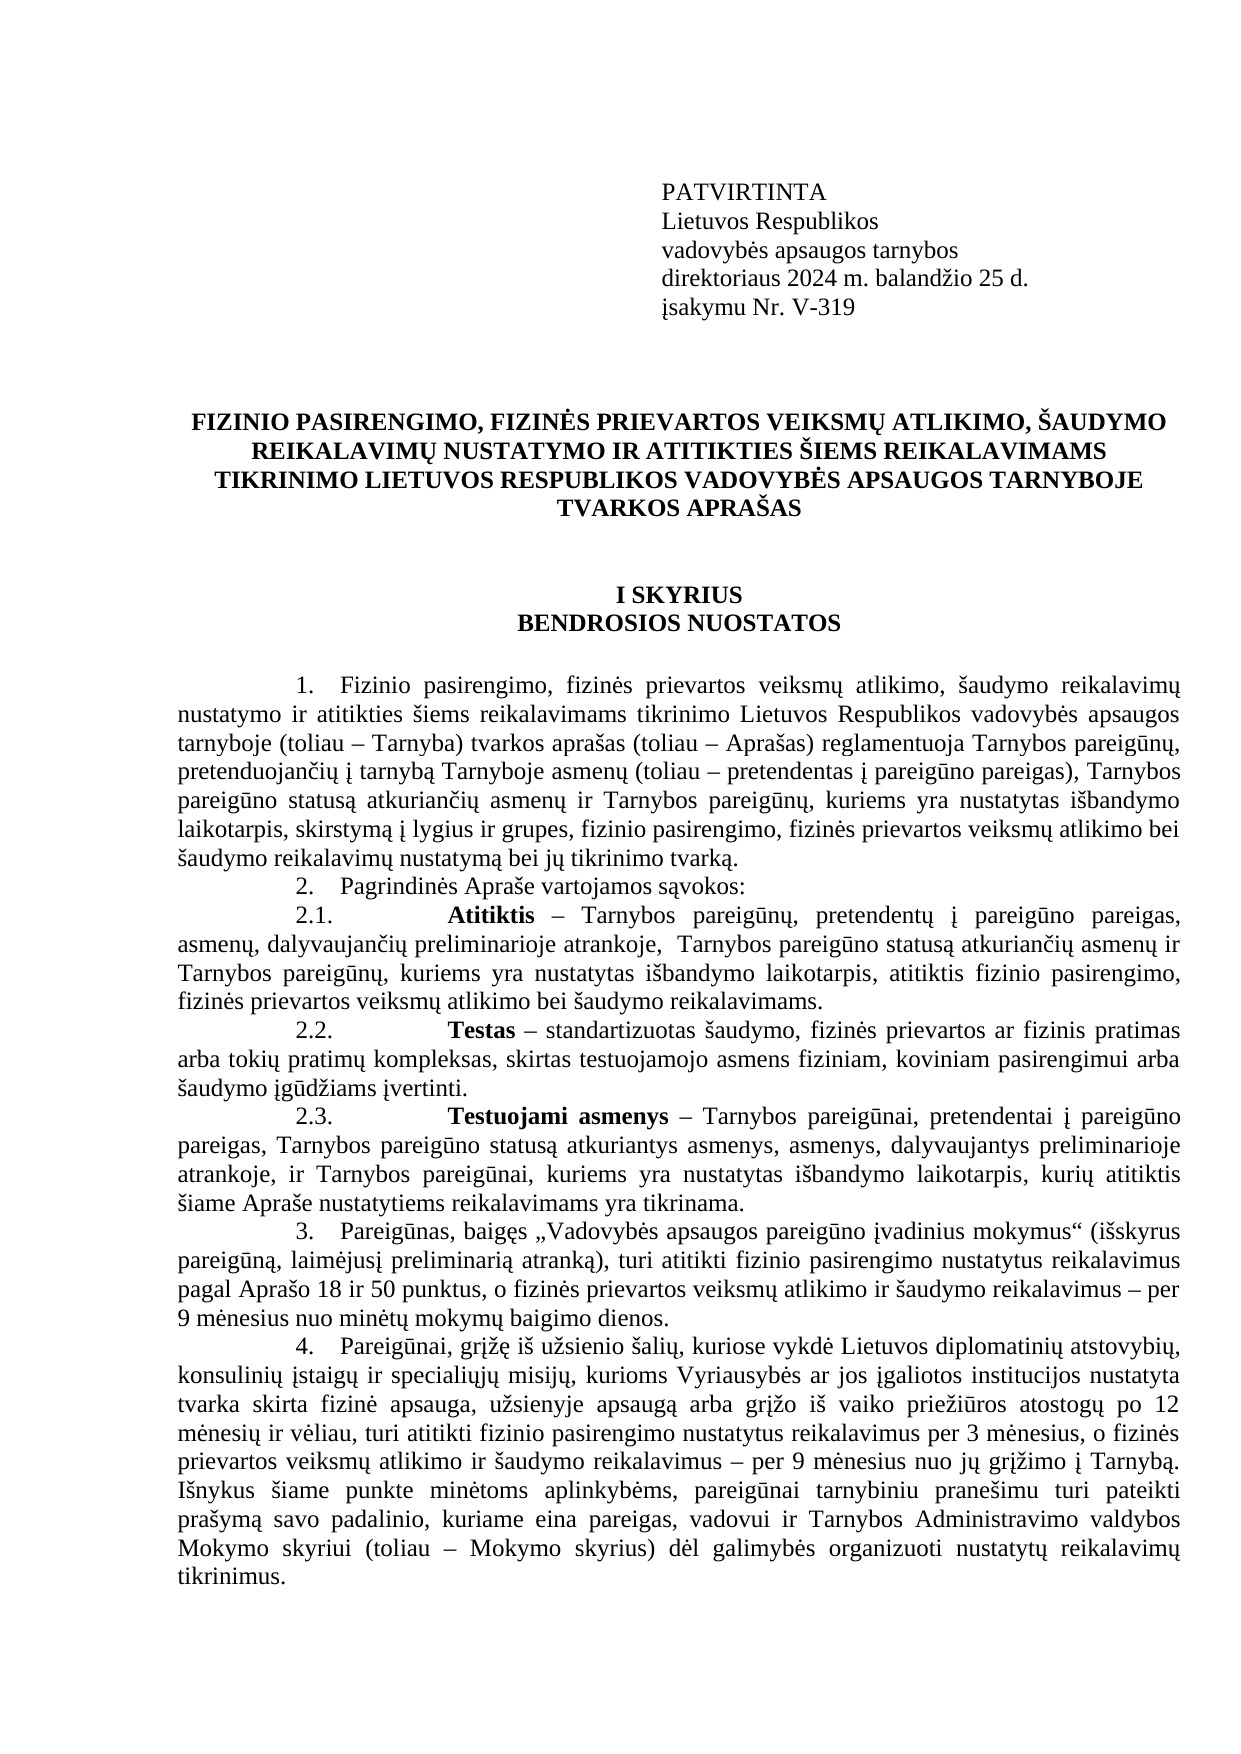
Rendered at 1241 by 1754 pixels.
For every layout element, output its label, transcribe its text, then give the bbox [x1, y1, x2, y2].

text 2. Pagrindinės Apraše vartojamos sąvokos: [177, 871, 1181, 900]
text 1. Fizinio pasirengimo, fizinės prievartos veiksmų atlikimo, šaudymo reikalavimų nustatymo ir atitikties šiems reikalavimams tikrinimo Lietuvos Respublikos vadovybės apsaugos tarnyboje (toliau – Tarnyba) tvarkos aprašas (toliau – Aprašas) reglamentuoja Tarnybos pareigūnų, pretenduojančių į tarnybą Tarnyboje asmenų (toliau – pretendentas į pareigūno pareigas), Tarnybos pareigūno statusą atkuriančių asmenų ir Tarnybos pareigūnų, kuriems yra nustatytas išbandymo laikotarpis, skirstymą į lygius ir grupes, fizinio pasirengimo, fizinės prievartos veiksmų atlikimo bei šaudymo reikalavimų nustatymą bei jų tikrinimo tvarką. [177, 670, 1181, 871]
text I SKYRIUS [177, 580, 1181, 608]
text 3. Pareigūnas, baigęs „Vadovybės apsaugos pareigūno įvadinius mokymus“ (išskyrus pareigūną, laimėjusį preliminarią atranką), turi atitikti fizinio pasirengimo nustatytus reikalavimus pagal Aprašo 18 ir 50 punktus, o fizinės prievartos veiksmų atlikimo ir šaudymo reikalavimus – per 9 mėnesius nuo minėtų mokymų baigimo dienos. [177, 1216, 1181, 1331]
text 2.3. Testuojami asmenys – Tarnybos pareigūnai, pretendentai į pareigūno pareigas, Tarnybos pareigūno statusą atkuriantys asmenys, asmenys, dalyvaujantys preliminarioje atrankoje, ir Tarnybos pareigūnai, kuriems yra nustatytas išbandymo laikotarpis, kurių atitiktis šiame Apraše nustatytiems reikalavimams yra tikrinama. [177, 1101, 1181, 1216]
text 4. Pareigūnai, grįžę iš užsienio šalių, kuriose vykdė Lietuvos diplomatinių atstovybių, konsulinių įstaigų ir specialiųjų misijų, kurioms Vyriausybės ar jos įgaliotos institucijos nustatyta tvarka skirta fizinė apsauga, užsienyje apsaugą arba grįžo iš vaiko priežiūros atostogų po 12 mėnesių ir vėliau, turi atitikti fizinio pasirengimo nustatytus reikalavimus per 3 mėnesius, o fizinės prievartos veiksmų atlikimo ir šaudymo reikalavimus – per 9 mėnesius nuo jų grįžimo į Tarnybą. Išnykus šiame punkte minėtoms aplinkybėms, pareigūnai tarnybiniu pranešimu turi pateikti prašymą savo padalinio, kuriame eina pareigas, vadovui ir Tarnybos Administravimo valdybos Mokymo skyriui (toliau – Mokymo skyrius) dėl galimybės organizuoti nustatytų reikalavimų tikrinimus. [177, 1331, 1181, 1590]
text PATVIRTINTA [177, 177, 1181, 206]
text direktoriaus 2024 m. balandžio 25 d. [177, 263, 1181, 292]
text 2.2. Testas – standartizuotas šaudymo, fizinės prievartos ar fizinis pratimas arba tokių pratimų kompleksas, skirtas testuojamojo asmens fiziniam, koviniam pasirengimui arba šaudymo įgūdžiams įvertinti. [177, 1015, 1181, 1101]
text vadovybės apsaugos tarnybos [177, 235, 1181, 263]
text BENDROSIOS NUOSTATOS [177, 608, 1181, 637]
text įsakymu Nr. V-319 [177, 292, 1181, 321]
text 2.1. Atitiktis – Tarnybos pareigūnų, pretendentų į pareigūno pareigas, asmenų, dalyvaujančių preliminarioje atrankoje, Tarnybos pareigūno statusą atkuriančių asmenų ir Tarnybos pareigūnų, kuriems yra nustatytas išbandymo laikotarpis, atitiktis fizinio pasirengimo, fizinės prievartos veiksmų atlikimo bei šaudymo reikalavimams. [177, 900, 1181, 1015]
text FIZINIO PASIRENGIMO, FIZINĖS PRIEVARTOS VEIKSMŲ ATLIKIMO, ŠAUDYMO REIKALAVIMŲ NUSTATYMO IR ATITIKTIES ŠIEMS REIKALAVIMAMS TIKRINIMO LIETUVOS RESPUBLIKOS VADOVYBĖS APSAUGOS TARNYBOJE TVARKOS APRAŠAS [177, 407, 1181, 522]
text Lietuvos Respublikos [177, 206, 1181, 235]
